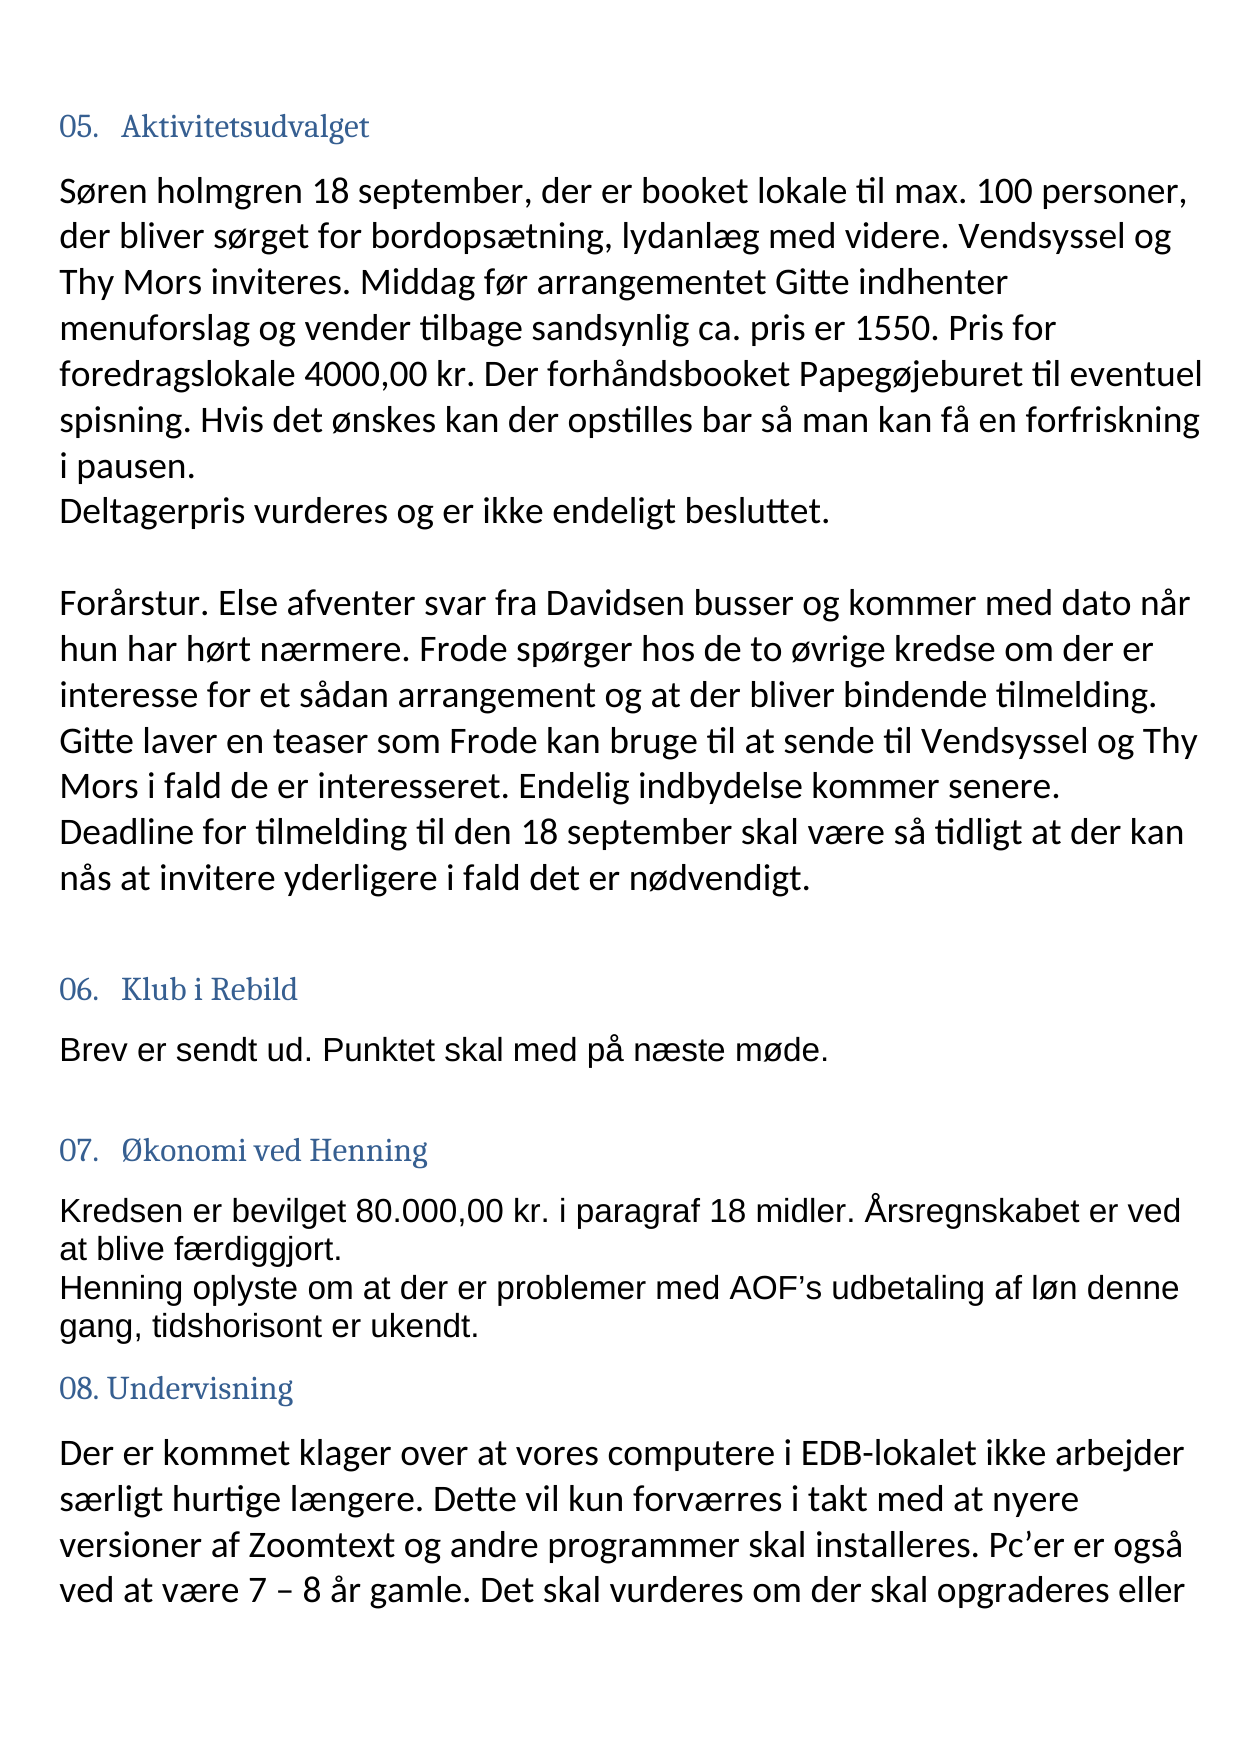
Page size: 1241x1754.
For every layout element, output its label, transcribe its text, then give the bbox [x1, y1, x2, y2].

text Søren holmgren 18 september, der er booket lokale til max. 100 personer, der bliver sørget for bordopsætning, lydanlæg med videre. Vendsyssel og Thy Mors inviteres. Middag før arrangementet Gitte indhenter menuforslag og vender tilbage sandsynlig ca. pris er 1550. Pris for foredragslokale 4000,00 kr. Der forhåndsbooket Papegøjeburet til eventuel spisning. Hvis det ønskes kan der opstilles bar så man kan få en forfriskning i pausen. [59, 167, 1205, 487]
text Brev er sendt ud. Punktet skal med på næste møde. [59, 1030, 1205, 1068]
text Der er kommet klager over at vores computere i EDB-lokalet ikke arbejder særligt hurtige længere. Dette vil kun forværres i takt med at nyere versioner af Zoomtext og andre programmer skal installeres. Pc’er er også ved at være 7 – 8 år gamle. Det skal vurderes om der skal opgraderes eller [59, 1429, 1205, 1612]
text Kredsen er bevilget 80.000,00 kr. i paragraf 18 midler. Årsregnskabet er ved at blive færdiggjort. Henning oplyste om at der er problemer med AOF’s udbetaling af løn denne gang, tidshorisont er ukendt. [59, 1191, 1205, 1345]
subtitle 07. Økonomi ved Henning [59, 1132, 1205, 1170]
subtitle 05. Aktivitetsudvalget [59, 107, 1205, 146]
text Deltagerpris vurderes og er ikke endeligt besluttet. [59, 487, 1205, 533]
text Gitte laver en teaser som Frode kan bruge til at sende til Vendsyssel og Thy Mors i fald de er interesseret. Endelig indbydelse kommer senere. [59, 717, 1205, 808]
text Deadline for tilmelding til den 18 september skal være så tidligt at der kan nås at invitere yderligere i fald det er nødvendigt. [59, 808, 1205, 900]
text Forårstur. Else afventer svar fra Davidsen busser og kommer med dato når hun har hørt nærmere. Frode spørger hos de to øvrige kredse om der er interesse for et sådan arrangement og at der bliver bindende tilmelding. [59, 579, 1205, 717]
subtitle 08. Undervisning [59, 1370, 1205, 1408]
subtitle 06. Klub i Rebild [59, 971, 1205, 1009]
